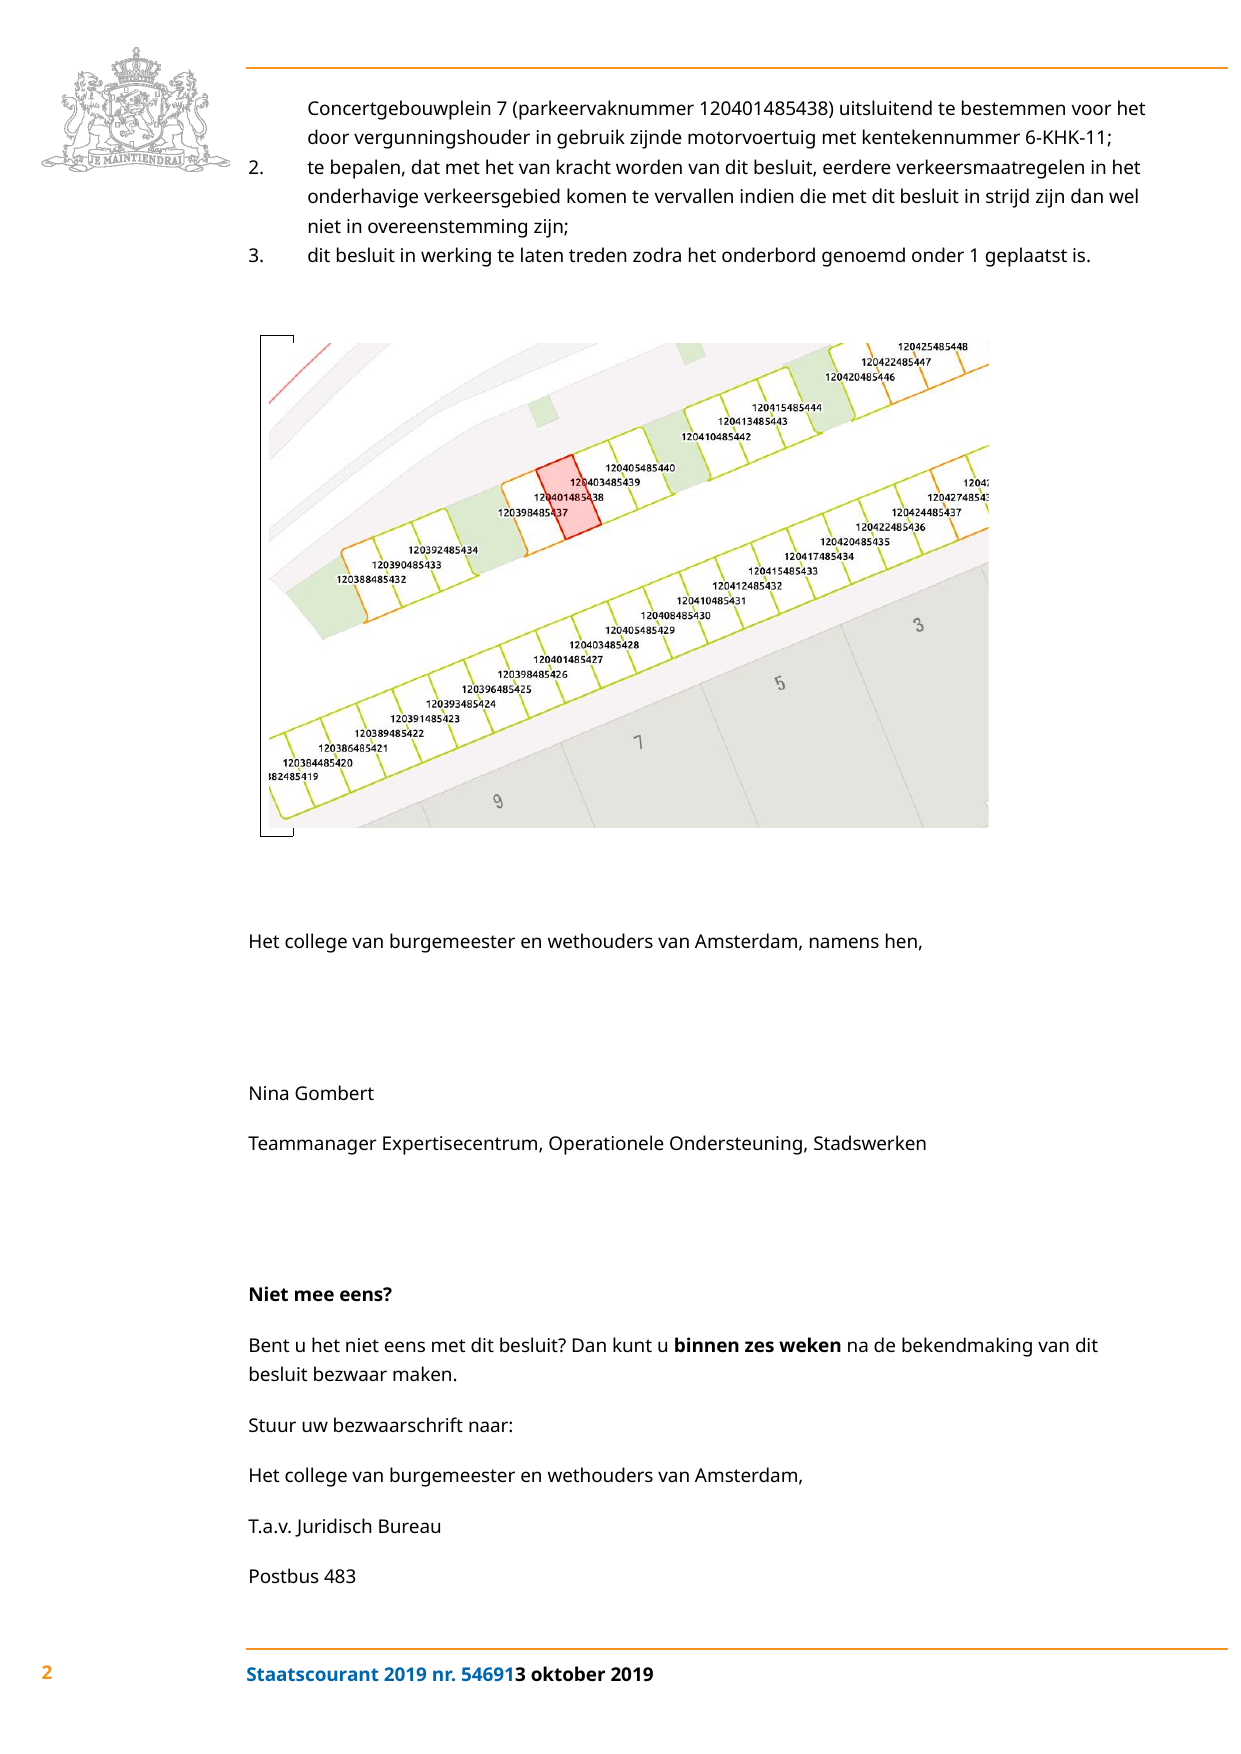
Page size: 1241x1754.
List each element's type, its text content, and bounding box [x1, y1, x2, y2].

text Nina Gombert [248, 1080, 1152, 1106]
text Bent u het niet eens met dit besluit? Dan kunt u binnen zes weken na de bekendmaking van dit besluit bezwaar maken. [248, 1332, 1152, 1387]
list Concertgebouwplein 7 (parkeervaknummer 120401485438) uitsluitend te bestemmen voor het door vergunningshouder in gebruik zijnde motorvoertuig met kentekennummer 6-KHK-11; [248, 95, 1152, 150]
text Stuur uw bezwaarschrift naar: [248, 1412, 1152, 1438]
text Het college van burgemeester en wethouders van Amsterdam, [248, 1462, 1152, 1488]
text Postbus 483 [248, 1563, 1152, 1589]
picture [268, 343, 989, 828]
text Teammanager Expertisecentrum, Operationele Ondersteuning, Stadswerken [248, 1130, 1152, 1156]
picture [41, 47, 231, 172]
text Het college van burgemeester en wethouders van Amsterdam, namens hen, [248, 929, 1152, 954]
list dit besluit in werking te laten treden zodra het onderbord genoemd onder 1 geplaatst is. [248, 243, 1152, 268]
text T.a.v. Juridisch Bureau [248, 1513, 1152, 1539]
list te bepalen, dat met het van kracht worden van dit besluit, eerdere verkeersmaatregelen in het onderhavige verkeersgebied komen te vervallen indien die met dit besluit in strijd zijn dan wel niet in overeenstemming zijn; [248, 154, 1152, 239]
text Niet mee eens? [248, 1282, 1152, 1307]
